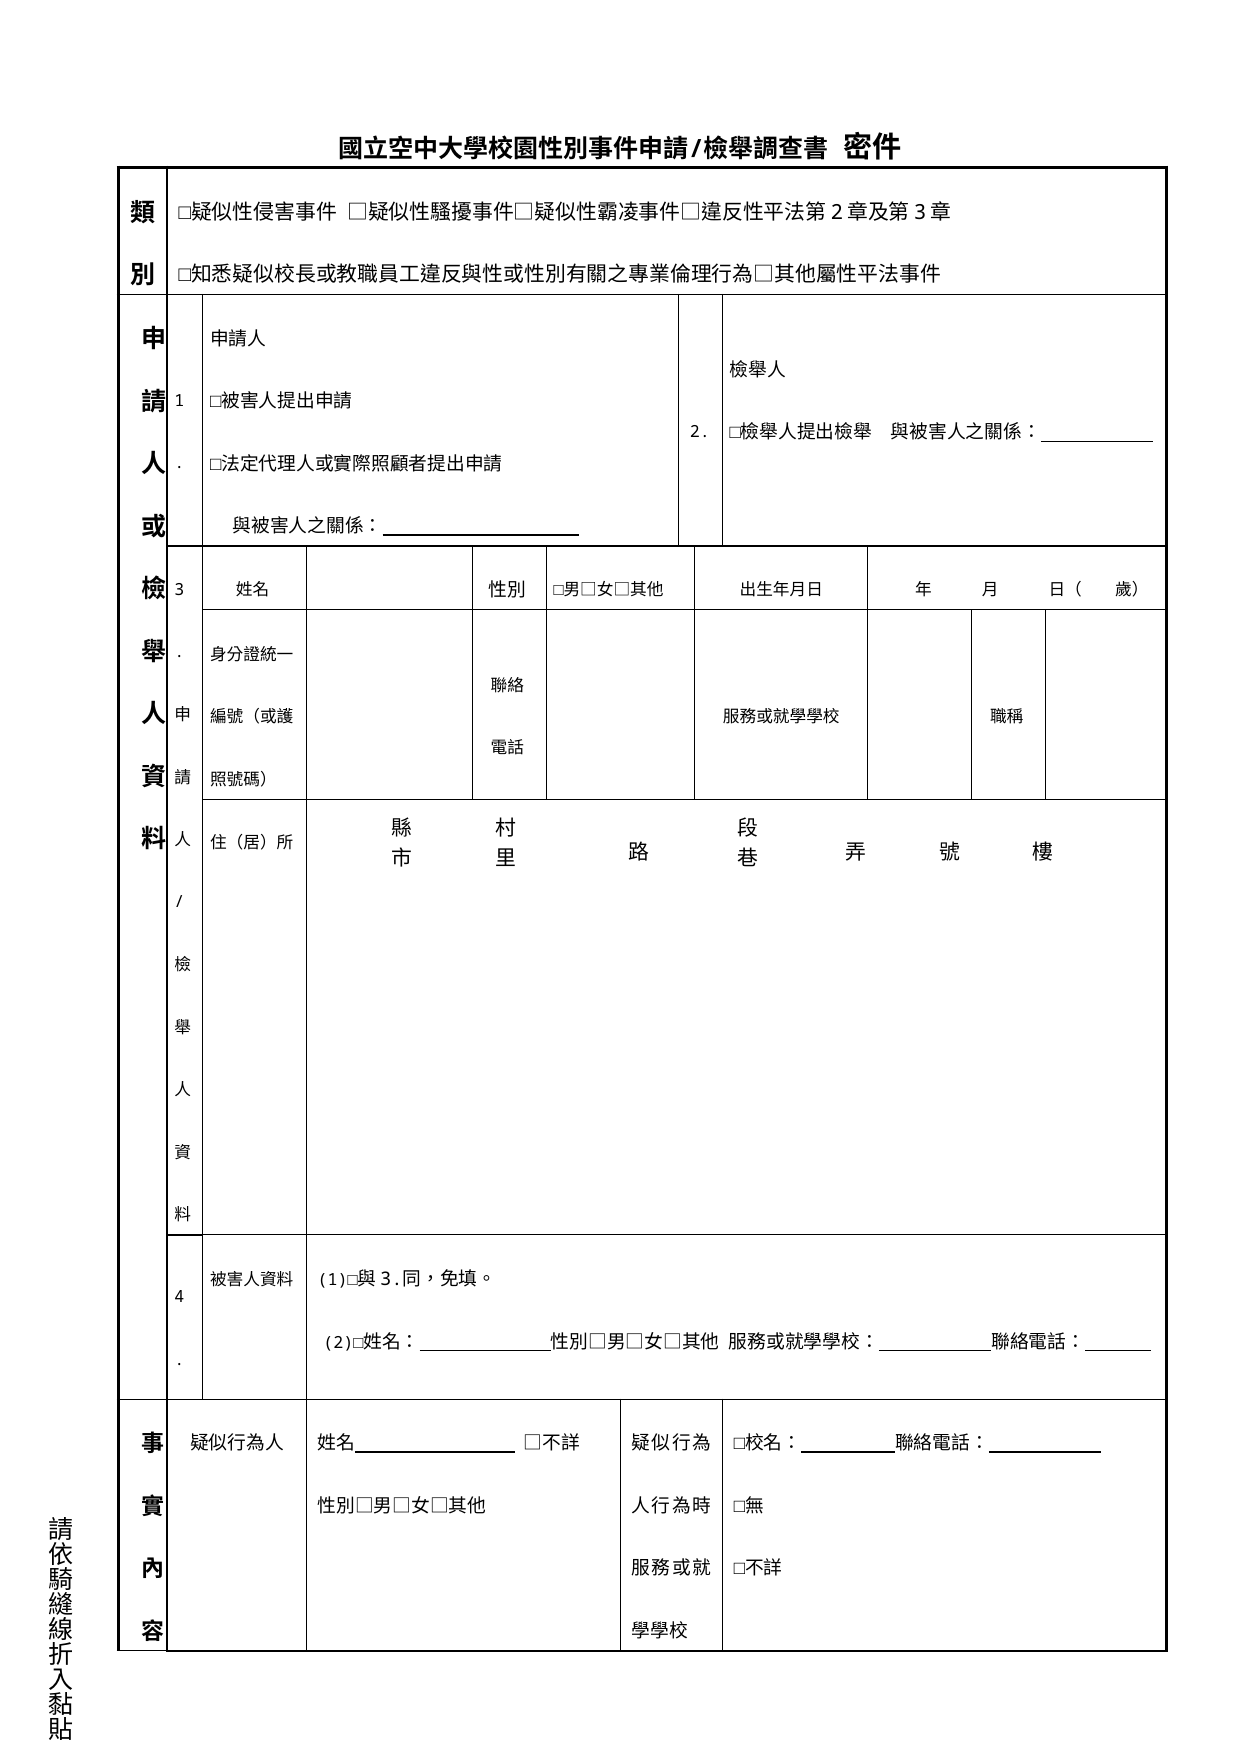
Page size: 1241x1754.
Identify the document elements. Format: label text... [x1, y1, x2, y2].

table_cell 4. [168, 1236, 202, 1398]
table_cell 出生年月日 [695, 547, 867, 609]
table_cell 住（居）所 [203, 800, 306, 1234]
table_cell 姓名 □不詳 性別□男□女□其他 [307, 1400, 620, 1650]
text 國立空中大學校園性別事件申請/檢舉調查書 密件 [118, 103, 1122, 166]
table_cell 年 月 日（ 歲） [868, 547, 1165, 609]
table_cell □校名： 聯絡電話： □無 □不詳 [723, 1400, 1165, 1650]
table_cell 申請人 □被害人提出申請 □法定代理人或實際照顧者提出申請 與被害人之關係： [203, 295, 678, 545]
table_cell 申請人或檢舉人資料 [120, 295, 166, 1398]
table_header □疑似性侵害事件 □疑似性騷擾事件□疑似性霸凌事件□違反性平法第2章及第3章 □知悉疑似校長或教職員工違反與性或性別有關之專業倫理行為□其他屬性平法事件 [168, 169, 1165, 294]
table_cell (1)□與3.同，免填。 (2)□姓名： 性別□男□女□其他 服務或就學學校： 聯絡電話： [307, 1235, 1165, 1398]
table_cell 3.申請人/檢舉人資料 [168, 547, 202, 1234]
table_cell 2. [679, 295, 722, 545]
table_cell [547, 610, 694, 798]
table_cell [868, 610, 971, 798]
table_cell 疑似行為人 [168, 1400, 306, 1650]
table_cell 疑似行為人行為時服務或就學學校 [621, 1400, 722, 1650]
table_cell 被害人資料 [203, 1235, 306, 1398]
table_cell 檢舉人 □檢舉人提出檢舉 與被害人之關係： [723, 295, 1165, 545]
table_cell [307, 547, 472, 609]
table_cell 1. [168, 295, 202, 545]
table_cell 事實內容 [38, 1505, 87, 1754]
table_cell 縣市 村里 路 段巷 弄 號 樓 [307, 800, 1165, 1234]
table_cell [307, 610, 472, 798]
table_cell 事實內容 [120, 1400, 166, 1650]
table_cell 職稱 [972, 610, 1045, 798]
table_cell □男□女□其他 [547, 547, 694, 609]
table_cell 性別 [473, 547, 546, 609]
table_cell [1046, 610, 1165, 798]
table_cell 身分證統一編號（或護照號碼） [203, 610, 306, 798]
table_cell 聯絡 電話 [473, 610, 546, 798]
table_cell 姓名 [203, 547, 306, 609]
table_header 類別 [120, 169, 166, 294]
table_cell 服務或就學學校 [695, 610, 867, 798]
